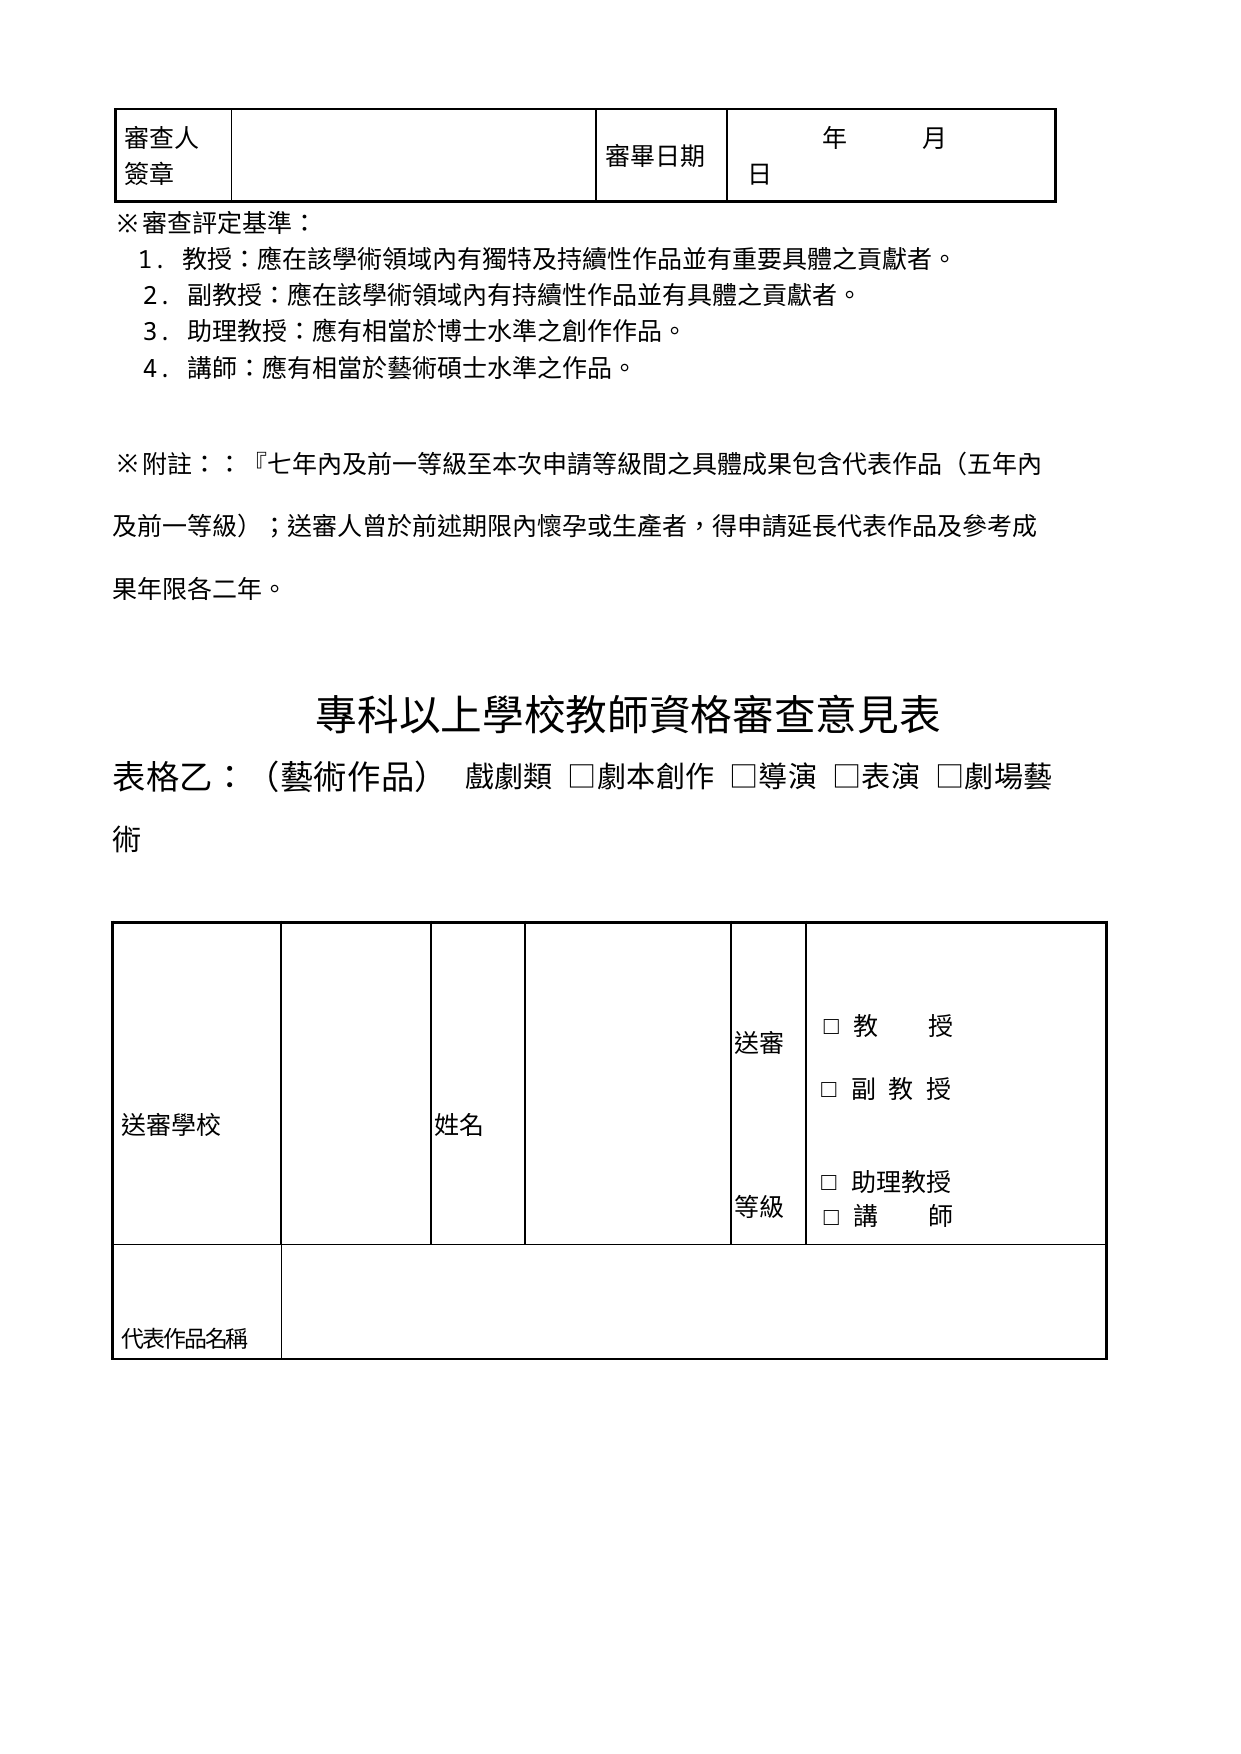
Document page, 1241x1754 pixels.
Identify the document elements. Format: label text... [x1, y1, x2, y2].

table_cell 審查人 簽章 [117, 110, 231, 200]
table_header 送審 等級 [732, 924, 805, 1243]
table_header □ 教 授 □ 副 教 授 □ 助理教授 □ 講 師 [807, 924, 1105, 1243]
table_header 姓名 [432, 924, 524, 1243]
table_cell 代表作品名稱 [114, 1245, 281, 1358]
table_header [282, 924, 430, 1243]
table_cell [232, 110, 595, 200]
text 專科以上學校教師資格審查意見表 [112, 671, 1144, 733]
text 表格乙：（藝術作品） 戲劇類 □劇本創作 □導演 □表演 □劇場藝術 [112, 733, 1053, 858]
text ※附註：：『七年內及前一等級至本次申請等級間之具體成果包含代表作品（五年內及前一等級）；送審人曾於前述期限內懷孕或生產者，得申請延長代表作品及參考成果年限各二年。 [112, 421, 1053, 608]
table_header 送審學校 [114, 924, 280, 1243]
text 2. 副教授：應在該學術領域內有持續性作品並有具體之貢獻者。 [112, 276, 1053, 312]
text 4. 講師：應有相當於藝術碩士水準之作品。 [112, 348, 1053, 384]
table_cell 年 月 日 [728, 110, 1054, 200]
table_cell 審畢日期 [597, 110, 726, 200]
text ※審查評定基準： [112, 203, 1053, 239]
text 3. 助理教授：應有相當於博士水準之創作作品。 [112, 312, 1053, 348]
table_cell [282, 1245, 1105, 1358]
text 1. 教授：應在該學術領域內有獨特及持續性作品並有重要具體之貢獻者。 [112, 239, 1053, 276]
table_header [526, 924, 730, 1243]
